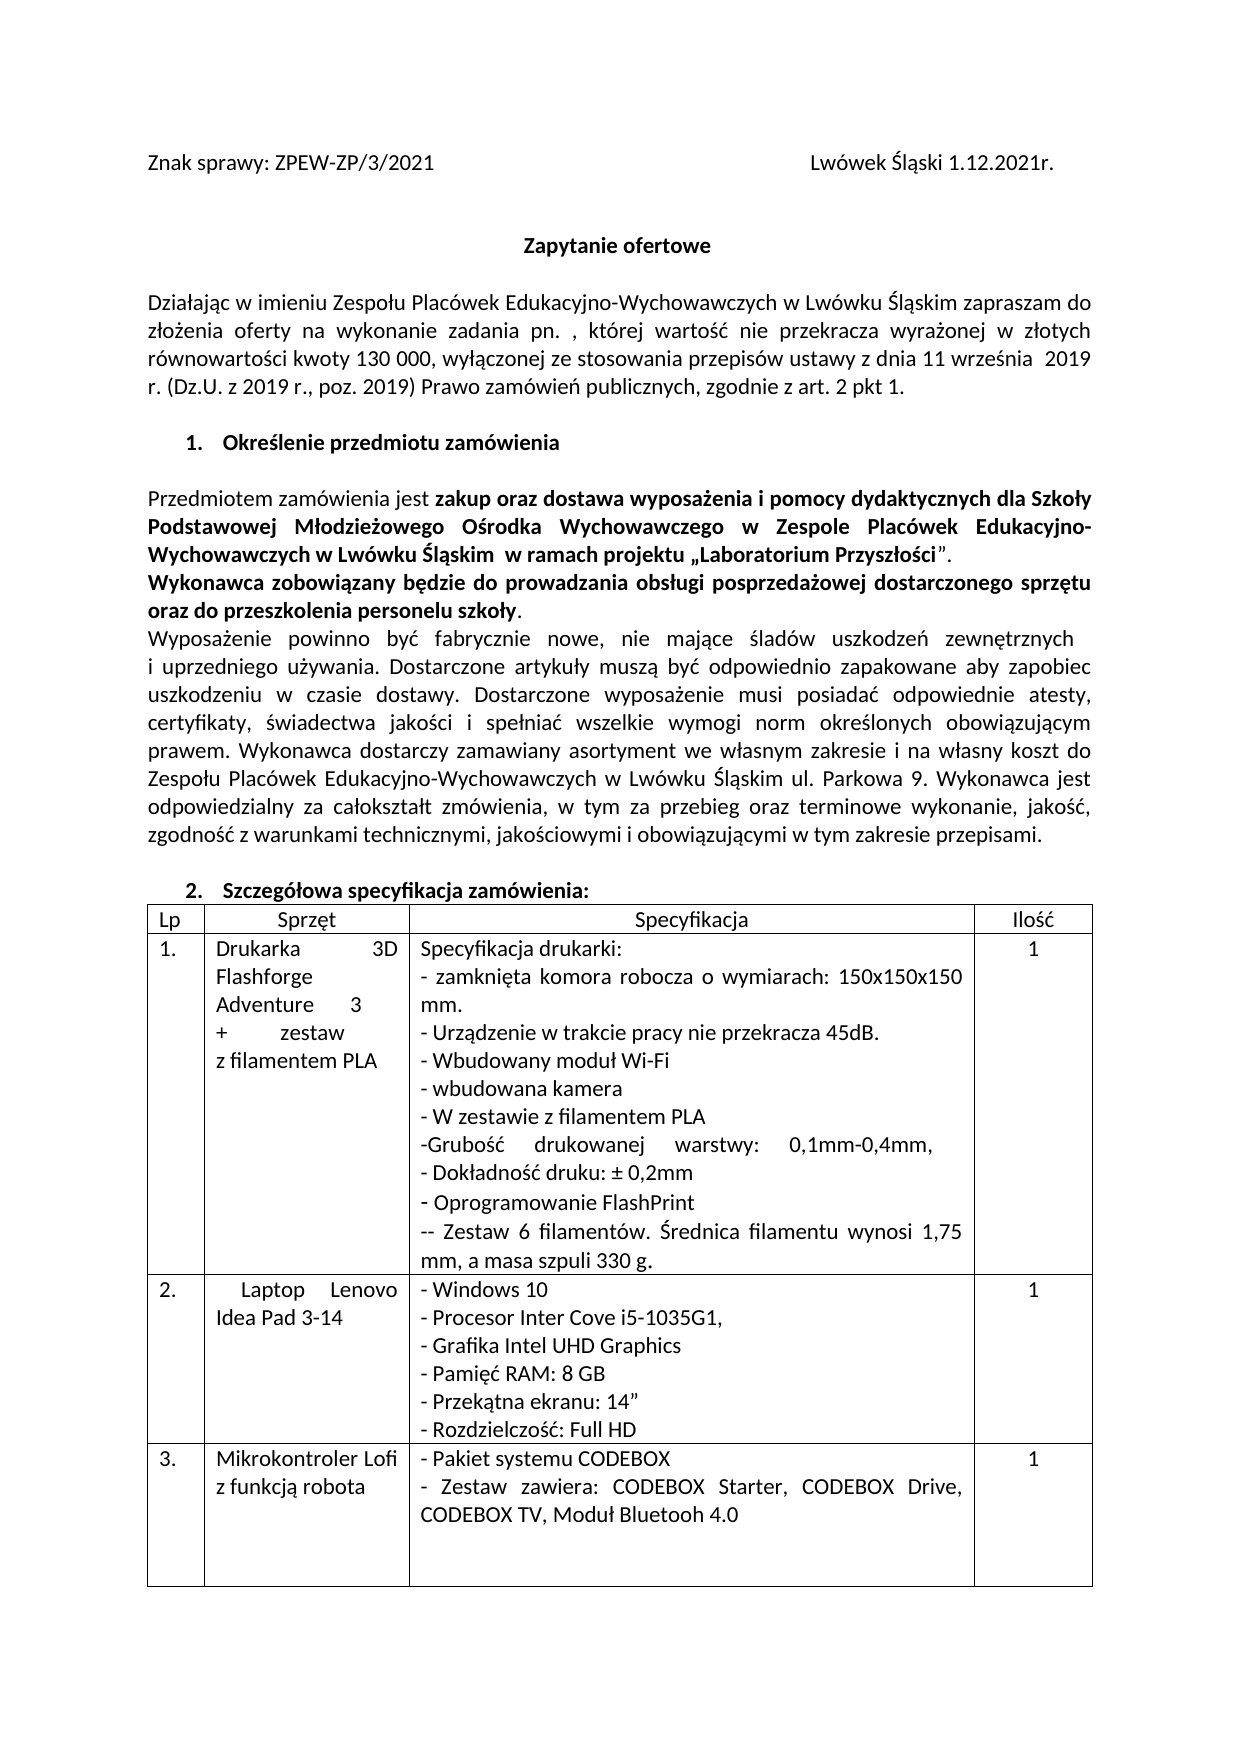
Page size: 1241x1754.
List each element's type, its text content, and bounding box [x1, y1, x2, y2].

table_cell 1 [975, 1275, 1092, 1443]
text Wyposażenie powinno być fabrycznie nowe, nie mające śladów uszkodzeń zewnętrznych i uprzedniego używania. Dostarczone artykuły muszą być odpowiednio zapakowane aby zapobiec uszkodzeniu w czasie dostawy. Dostarczone wyposażenie musi posiadać odpowiednie atesty, certyfikaty, świadectwa jakości i spełniać wszelkie wymogi norm określonych obowiązującym prawem. Wykonawca dostarczy zamawiany asortyment we własnym zakresie i na własny koszt do Zespołu Placówek Edukacyjno-Wychowawczych w Lwówku Śląskim ul. Parkowa 9. Wykonawca jest odpowiedzialny za całokształt zmówienia, w tym za przebieg oraz terminowe wykonanie, jakość, zgodność z warunkami technicznymi, jakościowymi i obowiązującymi w tym zakresie przepisami. [148, 624, 1093, 848]
table_cell Specyfikacja drukarki: - zamknięta komora robocza o wymiarach: 150x150x150 mm. - Urządzenie w trakcie pracy nie przekracza 45dB. - Wbudowany moduł Wi-Fi - wbudowana kamera - W zestawie z filamentem PLA -Grubość drukowanej warstwy: 0,1mm-0,4mm, - Dokładność druku: ± 0,2mm - Oprogramowanie FlashPrint -- Zestaw 6 filamentów. Średnica filamentu wynosi 1,75 mm, a masa szpuli 330 g. [410, 934, 974, 1274]
table_header Lp [148, 905, 204, 933]
table_header Specyfikacja [410, 905, 974, 933]
list Określenie przedmiotu zamówienia [185, 428, 1093, 456]
table_header Sprzęt [205, 905, 409, 933]
table_cell Mikrokontroler Lofi z funkcją robota [205, 1444, 409, 1586]
table_cell 1 [975, 1444, 1092, 1586]
text Znak sprawy: ZPEW-ZP/3/2021 Lwówek Śląski 1.12.2021r. [148, 148, 1093, 176]
table_cell - Pakiet systemu CODEBOX - Zestaw zawiera: CODEBOX Starter, CODEBOX Drive, CODEBOX TV, Moduł Bluetooh 4.0 [410, 1444, 974, 1586]
table_cell 1. [148, 934, 204, 1274]
text Przedmiotem zamówienia jest zakup oraz dostawa wyposażenia i pomocy dydaktycznych dla Szkoły Podstawowej Młodzieżowego Ośrodka Wychowawczego w Zespole Placówek Edukacyjno-Wychowawczych w Lwówku Śląskim w ramach projektu „Laboratorium Przyszłości”. [148, 484, 1093, 568]
table_cell 1 [975, 934, 1092, 1274]
table_cell 3. [148, 1444, 204, 1586]
text Wykonawca zobowiązany będzie do prowadzania obsługi posprzedażowej dostarczonego sprzętu oraz do przeszkolenia personelu szkoły. [148, 568, 1093, 624]
text Zapytanie ofertowe [148, 232, 1093, 260]
table_cell - Windows 10 - Procesor Inter Cove i5-1035G1, - Grafika Intel UHD Graphics - Pamięć RAM: 8 GB - Przekątna ekranu: 14” - Rozdzielczość: Full HD [410, 1275, 974, 1443]
table_cell Laptop Lenovo Idea Pad 3-14 [205, 1275, 409, 1443]
list Szczegółowa specyfikacja zamówienia: [185, 876, 1093, 904]
table_header Ilość [975, 905, 1092, 933]
text Działając w imieniu Zespołu Placówek Edukacyjno-Wychowawczych w Lwówku Śląskim zapraszam do złożenia oferty na wykonanie zadania pn. , której wartość nie przekracza wyrażonej w złotych równowartości kwoty 130 000, wyłączonej ze stosowania przepisów ustawy z dnia 11 września 2019 r. (Dz.U. z 2019 r., poz. 2019) Prawo zamówień publicznych, zgodnie z art. 2 pkt 1. [148, 288, 1093, 400]
table_cell Drukarka 3D Flashforge Adventure 3 + zestaw z filamentem PLA [205, 934, 409, 1274]
table_cell 2. [148, 1275, 204, 1443]
